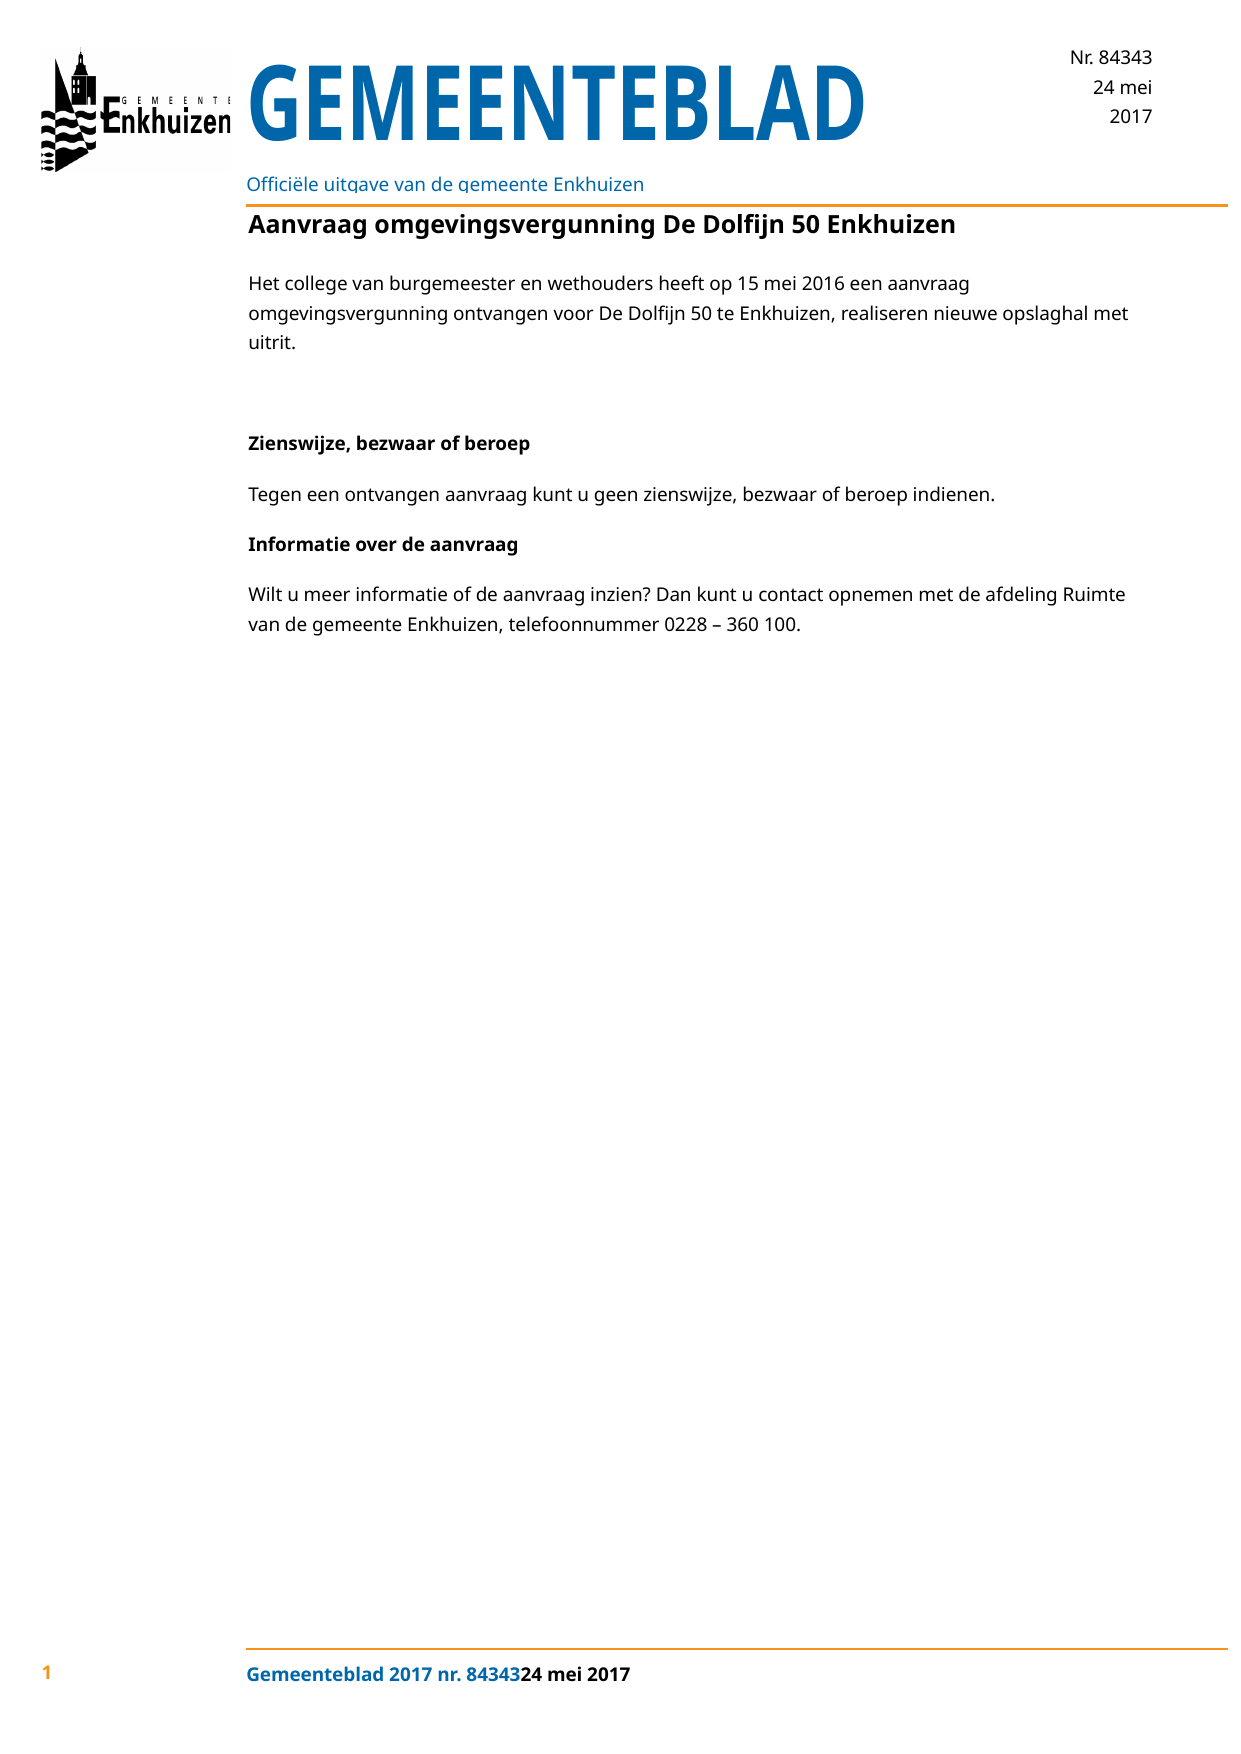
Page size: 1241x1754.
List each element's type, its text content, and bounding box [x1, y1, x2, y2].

text Tegen een ontvangen aanvraag kunt u geen zienswijze, bezwaar of beroep indienen. [248, 481, 1152, 506]
text Zienswijze, bezwaar of beroep [248, 430, 1152, 456]
text Aanvraag omgevingsvergunning De Dolfijn 50 Enkhuizen [248, 207, 1152, 241]
text Informatie over de aanvraag [248, 531, 1152, 557]
text Wilt u meer informatie of de aanvraag inzien? Dan kunt u contact opnemen met de afdeling Ruimte van de gemeente Enkhuizen, telefoonnummer 0228 – 360 100. [248, 582, 1152, 637]
text Het college van burgemeester en wethouders heeft op 15 mei 2016 een aanvraag omgevingsvergunning ontvangen voor De Dolfijn 50 te Enkhuizen, realiseren nieuwe opslaghal met uitrit. [248, 270, 1152, 355]
picture [41, 47, 231, 172]
